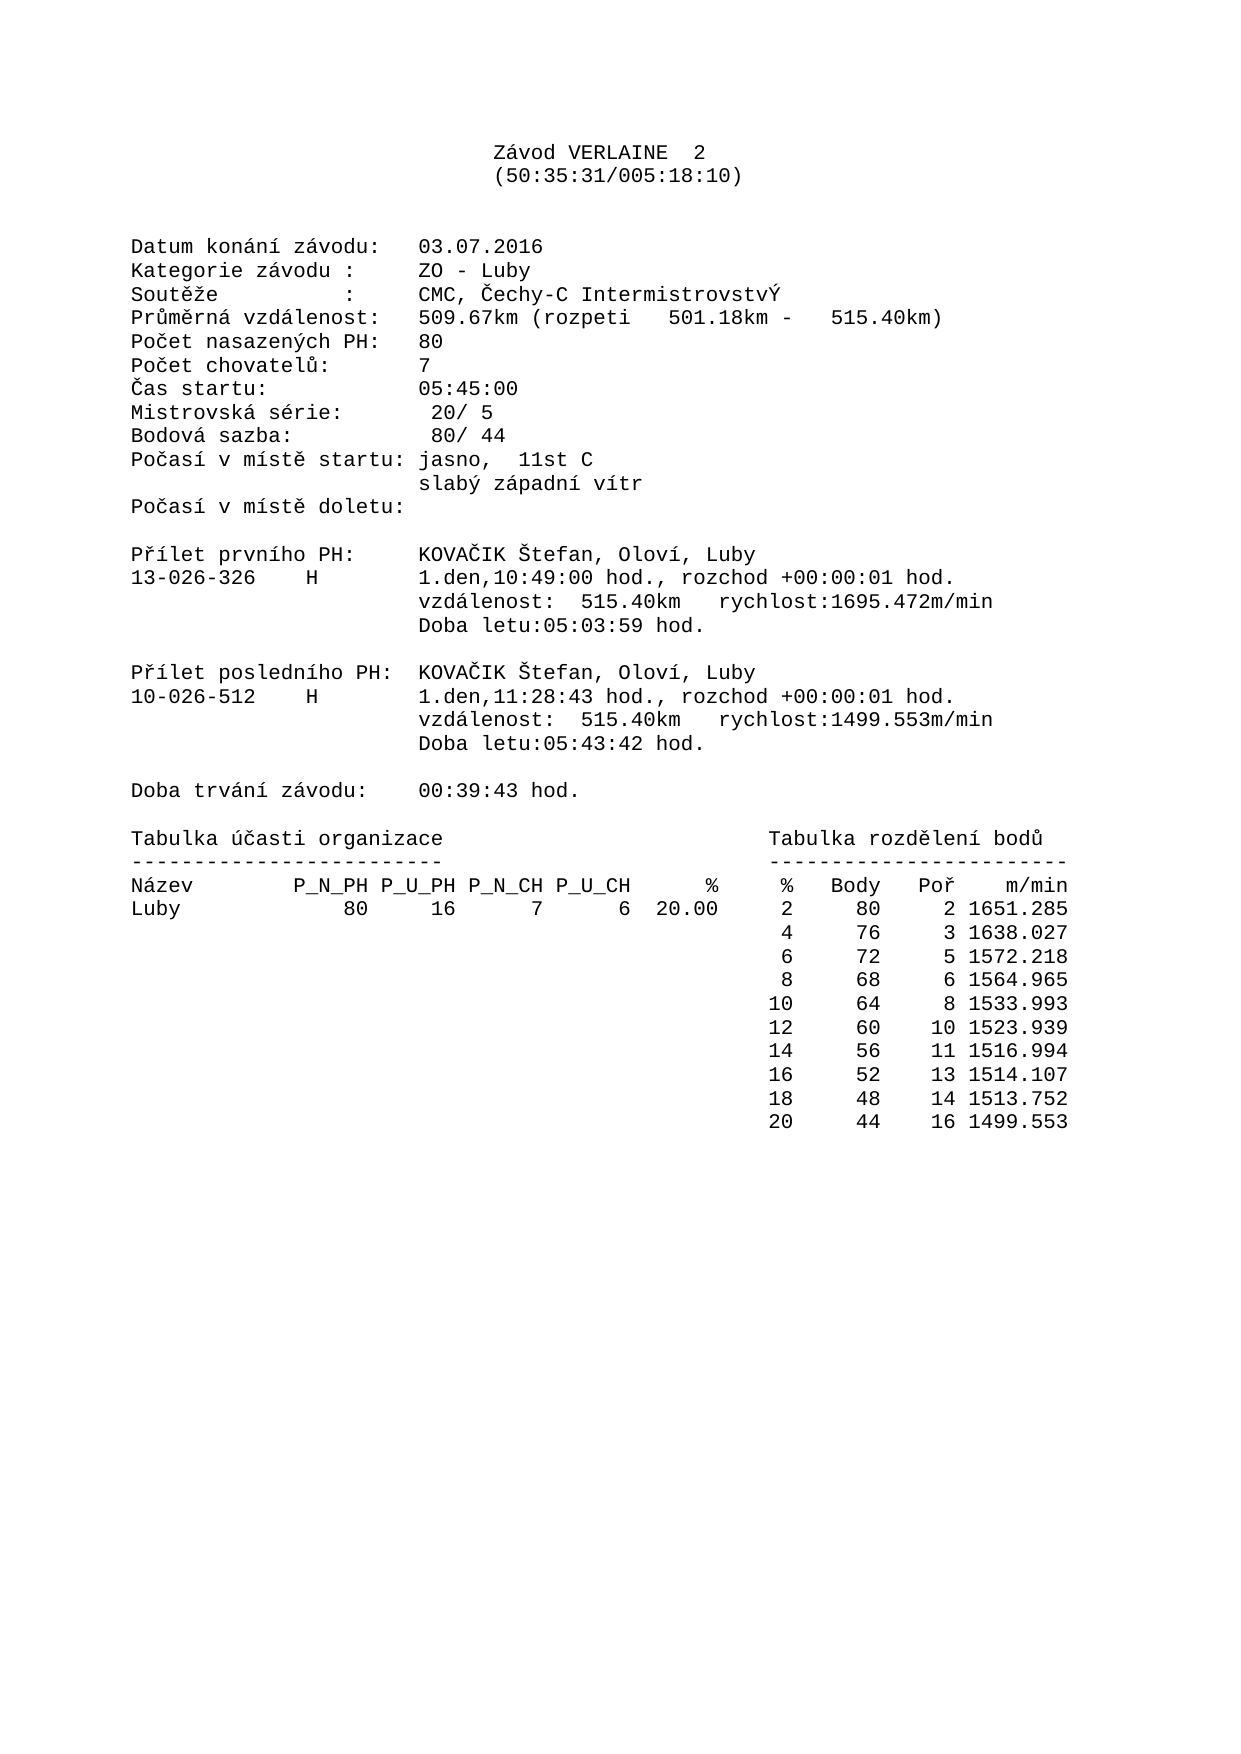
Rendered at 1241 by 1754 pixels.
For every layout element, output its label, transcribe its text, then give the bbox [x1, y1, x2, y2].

text slabý západní vítr [118, 473, 1122, 496]
text 20 44 16 1499.553 [118, 1111, 1122, 1135]
text ------------------------- ------------------------ [118, 851, 1122, 875]
text Počasí v místě startu: jasno, 11st C [118, 449, 1122, 473]
text (50:35:31/005:18:10) [118, 165, 1122, 189]
text 13-026-326 H 1.den,10:49:00 hod., rozchod +00:00:01 hod. [118, 567, 1122, 591]
text Počasí v místě doletu: [118, 496, 1122, 520]
text Bodová sazba: 80/ 44 [118, 426, 1122, 449]
text Přílet prvního PH: KOVAČIK Štefan, Oloví, Luby [118, 544, 1122, 567]
text Přílet posledního PH: KOVAČIK Štefan, Oloví, Luby [118, 662, 1122, 686]
text 14 56 11 1516.994 [118, 1040, 1122, 1064]
text 12 60 10 1523.939 [118, 1017, 1122, 1040]
text Průměrná vzdálenost: 509.67km (rozpeti 501.18km - 515.40km) [118, 307, 1122, 331]
text 10 64 8 1533.993 [118, 993, 1122, 1017]
text Doba trvání závodu: 00:39:43 hod. [118, 780, 1122, 804]
text Počet nasazených PH: 80 [118, 331, 1122, 354]
text Závod VERLAINE 2 [118, 142, 1122, 165]
text Mistrovská série: 20/ 5 [118, 402, 1122, 426]
text 16 52 13 1514.107 [118, 1064, 1122, 1088]
text 4 76 3 1638.027 [118, 922, 1122, 946]
text Doba letu:05:03:59 hod. [118, 615, 1122, 638]
text Soutěže : CMC, Čechy-C IntermistrovstvÝ [118, 284, 1122, 307]
text 18 48 14 1513.752 [118, 1088, 1122, 1111]
text Kategorie závodu : ZO - Luby [118, 260, 1122, 284]
text vzdálenost: 515.40km rychlost:1695.472m/min [118, 591, 1122, 615]
text 6 72 5 1572.218 [118, 946, 1122, 969]
text Tabulka účasti organizace Tabulka rozdělení bodů [118, 827, 1122, 851]
text Doba letu:05:43:42 hod. [118, 733, 1122, 757]
text 8 68 6 1564.965 [118, 969, 1122, 993]
text Datum konání závodu: 03.07.2016 [118, 236, 1122, 260]
text Čas startu: 05:45:00 [118, 378, 1122, 402]
text Počet chovatelů: 7 [118, 354, 1122, 378]
text vzdálenost: 515.40km rychlost:1499.553m/min [118, 709, 1122, 733]
text Luby 80 16 7 6 20.00 2 80 2 1651.285 [118, 898, 1122, 922]
text 10-026-512 H 1.den,11:28:43 hod., rozchod +00:00:01 hod. [118, 686, 1122, 709]
text Název P_N_PH P_U_PH P_N_CH P_U_CH % % Body Poř m/min [118, 875, 1122, 898]
